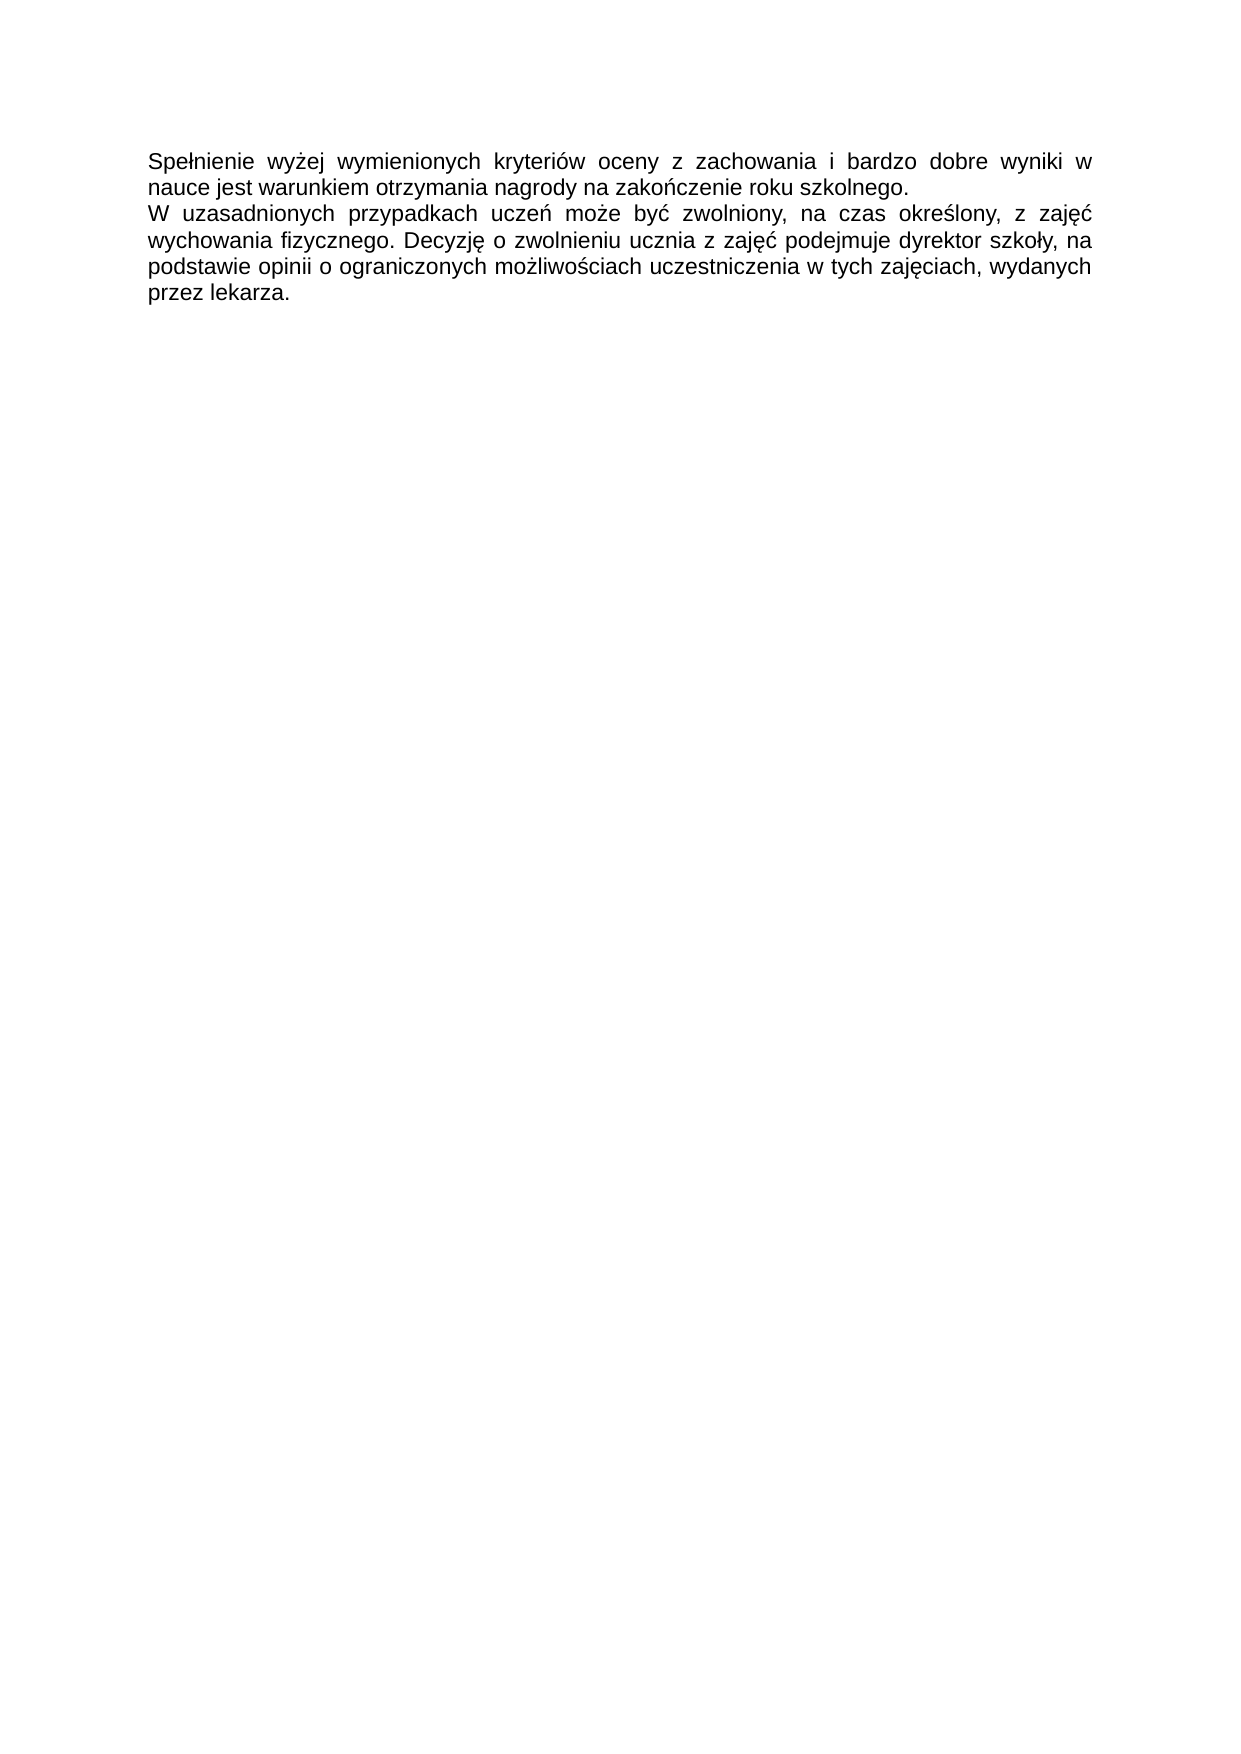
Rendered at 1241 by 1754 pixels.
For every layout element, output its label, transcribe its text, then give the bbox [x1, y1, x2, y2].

text Spełnienie wyżej wymienionych kryteriów oceny z zachowania i bardzo dobre wyniki w nauce jest warunkiem otrzymania nagrody na zakończenie roku szkolnego. [148, 148, 1093, 200]
text W uzasadnionych przypadkach uczeń może być zwolniony, na czas określony, z zajęć wychowania fizycznego. Decyzję o zwolnieniu ucznia z zajęć podejmuje dyrektor szkoły, na podstawie opinii o ograniczonych możliwościach uczestniczenia w tych zajęciach, wydanych przez lekarza. [148, 200, 1093, 306]
